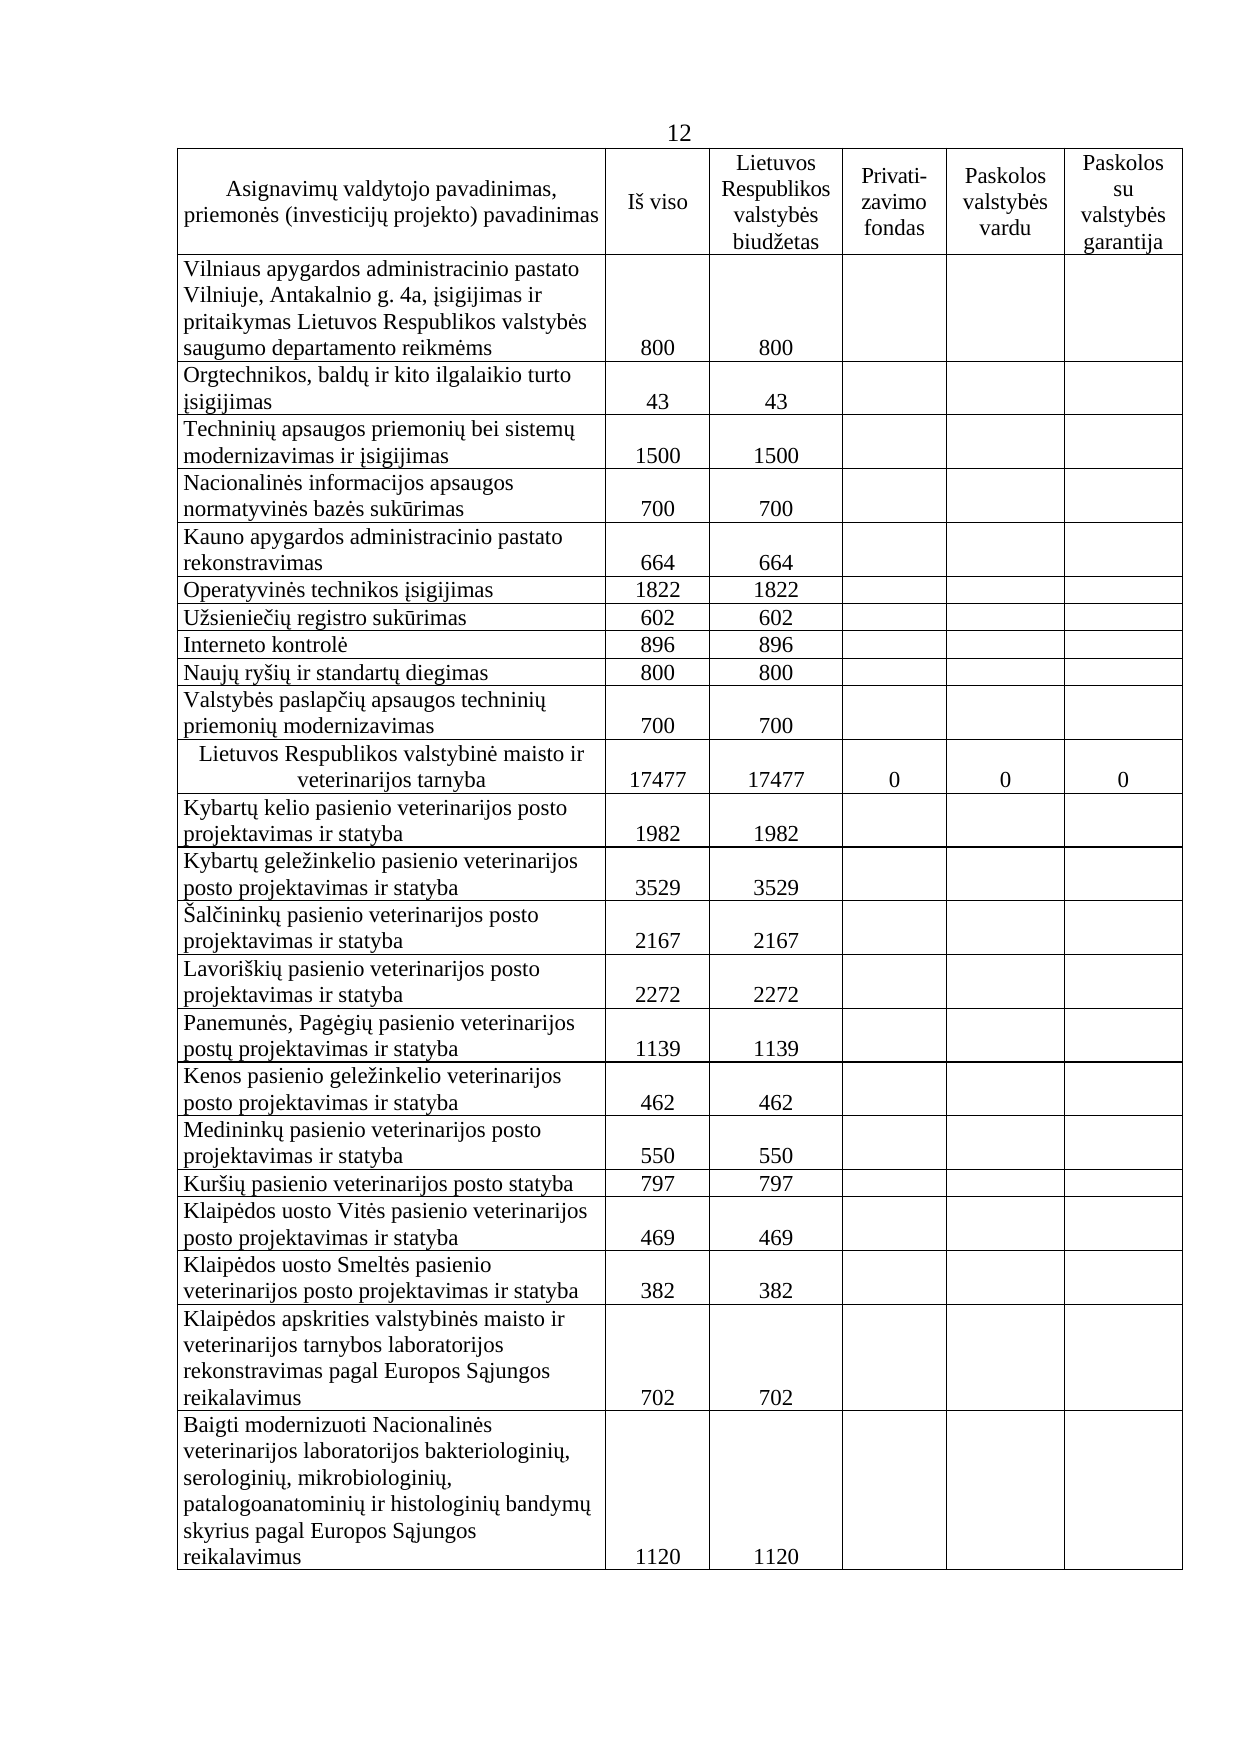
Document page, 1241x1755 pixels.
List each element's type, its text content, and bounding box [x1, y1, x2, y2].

table_cell 17477 [606, 740, 709, 793]
table_cell Vilniaus apygardos administracinio pastato Vilniuje, Antakalnio g. 4a, įsigijimas ir pritaikymas Lietuvos Respublikos valstybės saugumo departamento reikmėms [178, 255, 605, 361]
table_cell 700 [710, 686, 842, 739]
table_cell [843, 604, 946, 630]
table_cell 896 [710, 631, 842, 658]
table_cell Klaipėdos uosto Smeltės pasienio veterinarijos posto projektavimas ir statyba [178, 1251, 605, 1304]
table_cell 2167 [710, 901, 842, 954]
table_cell Baigti modernizuoti Nacionalinės veterinarijos laboratorijos bakteriologinių, serologinių, mikrobiologinių, patalogoanatominių ir histologinių bandymų skyrius pagal Europos Sąjungos reikalavimus [178, 1411, 605, 1569]
table_cell [1065, 1116, 1182, 1169]
table_cell 664 [606, 523, 709, 576]
table_cell [947, 415, 1064, 468]
table_cell [1183, 1196, 1187, 1250]
table_cell [947, 1170, 1064, 1196]
table_header Paskolos su valstybės garantija [1065, 149, 1182, 254]
table_cell [843, 1411, 946, 1569]
table_cell [843, 255, 946, 361]
table_cell 700 [710, 469, 842, 522]
table_cell [1183, 468, 1187, 522]
table_cell 2272 [710, 955, 842, 1008]
table_cell 1120 [710, 1411, 842, 1569]
table_cell 602 [710, 604, 842, 630]
table_cell Interneto kontrolė [178, 631, 605, 658]
table_cell [843, 659, 946, 685]
table_cell [1065, 362, 1182, 414]
table_cell [947, 955, 1064, 1008]
table_cell [1065, 631, 1182, 658]
table_cell [843, 631, 946, 658]
table_cell [947, 901, 1064, 954]
table_cell Klaipėdos uosto Vitės pasienio veterinarijos posto projektavimas ir statyba [178, 1197, 605, 1250]
table_cell [1065, 255, 1182, 361]
table_cell 17477 [710, 740, 842, 793]
table_cell 800 [606, 659, 709, 685]
table_cell [1065, 1170, 1182, 1196]
table_cell [947, 604, 1064, 630]
table_cell 3529 [710, 848, 842, 900]
table_cell [843, 415, 946, 468]
table_cell [1065, 1305, 1182, 1410]
table_cell [947, 794, 1064, 846]
table_cell 469 [710, 1197, 842, 1250]
table_cell 43 [710, 362, 842, 414]
table_cell [1183, 361, 1187, 414]
table_cell [843, 794, 946, 846]
table_cell 3529 [606, 848, 709, 900]
table_cell [843, 1063, 946, 1115]
table_cell [843, 523, 946, 576]
table_cell [947, 1063, 1064, 1115]
table_cell [1065, 469, 1182, 522]
table_cell Panemunės, Pagėgių pasienio veterinarijos postų projektavimas ir statyba [178, 1009, 605, 1061]
table_cell Kenos pasienio geležinkelio veterinarijos posto projektavimas ir statyba [178, 1063, 605, 1115]
table_cell [1183, 576, 1187, 603]
table_cell Medininkų pasienio veterinarijos posto projektavimas ir statyba [178, 1116, 605, 1169]
table_cell [947, 469, 1064, 522]
table_cell Užsieniečių registro sukūrimas [178, 604, 605, 630]
table_cell 664 [710, 523, 842, 576]
table_cell 896 [606, 631, 709, 658]
table_cell Kauno apygardos administracinio pastato rekonstravimas [178, 523, 605, 576]
table_cell 1500 [710, 415, 842, 468]
table_cell 800 [710, 255, 842, 361]
table_cell [947, 1251, 1064, 1304]
table_cell [947, 631, 1064, 658]
table_cell [947, 362, 1064, 414]
table_cell Klaipėdos apskrities valstybinės maisto ir veterinarijos tarnybos laboratorijos rekonstravimas pagal Europos Sąjungos reikalavimus [178, 1305, 605, 1410]
table_header [1183, 148, 1187, 254]
table_cell [1183, 1410, 1187, 1569]
table_cell 1982 [606, 794, 709, 846]
table_cell [843, 469, 946, 522]
table_cell Lavoriškių pasienio veterinarijos posto projektavimas ir statyba [178, 955, 605, 1008]
table_header Asignavimų valdytojo pavadinimas, priemonės (investicijų projekto) pavadinimas [178, 149, 605, 254]
table_cell Operatyvinės technikos įsigijimas [178, 577, 605, 603]
table_cell [1183, 900, 1187, 954]
table_cell [1183, 522, 1187, 576]
table_cell [843, 1170, 946, 1196]
table_cell 550 [606, 1116, 709, 1169]
table_cell [1183, 1304, 1187, 1410]
table_cell [1183, 630, 1187, 658]
table_cell [843, 577, 946, 603]
table_cell [1183, 603, 1187, 630]
table_cell [1065, 686, 1182, 739]
table_cell [1065, 1411, 1182, 1569]
table_cell Valstybės paslapčių apsaugos techninių priemonių modernizavimas [178, 686, 605, 739]
table_cell [1183, 1169, 1187, 1196]
table_cell [1183, 1008, 1187, 1061]
table_cell [1183, 254, 1187, 361]
table_cell [947, 1305, 1064, 1410]
table_cell [1183, 1061, 1187, 1115]
table_cell 2272 [606, 955, 709, 1008]
table_cell 1500 [606, 415, 709, 468]
table_cell [947, 659, 1064, 685]
table_cell [947, 848, 1064, 900]
table_cell [1183, 685, 1187, 739]
table_cell [1183, 658, 1187, 685]
table_cell 700 [606, 686, 709, 739]
table_cell [947, 1197, 1064, 1250]
table_cell [1183, 1250, 1187, 1304]
table_cell [1065, 523, 1182, 576]
table_cell [947, 577, 1064, 603]
table_cell [843, 1197, 946, 1250]
table_cell [843, 1116, 946, 1169]
table_cell [947, 1116, 1064, 1169]
table_cell [1065, 1197, 1182, 1250]
table_cell [843, 362, 946, 414]
table_header Privati-zavimo fondas [843, 149, 946, 254]
table_cell [843, 1251, 946, 1304]
table_cell Šalčininkų pasienio veterinarijos posto projektavimas ir statyba [178, 901, 605, 954]
table_cell [947, 523, 1064, 576]
table_cell 1982 [710, 794, 842, 846]
table_cell [1065, 1009, 1182, 1061]
table_cell 0 [947, 740, 1064, 793]
table_cell [1183, 1115, 1187, 1169]
table_cell 700 [606, 469, 709, 522]
table_cell [843, 955, 946, 1008]
table_cell 1120 [606, 1411, 709, 1569]
table_cell [947, 255, 1064, 361]
table_cell 797 [606, 1170, 709, 1196]
table_cell 1139 [606, 1009, 709, 1061]
table_cell 702 [606, 1305, 709, 1410]
table_cell [1183, 414, 1187, 468]
table_cell 462 [710, 1063, 842, 1115]
table_cell [843, 901, 946, 954]
table_cell 550 [710, 1116, 842, 1169]
table_cell [1065, 604, 1182, 630]
table_cell [843, 1009, 946, 1061]
table_cell [1065, 955, 1182, 1008]
table_cell [1183, 846, 1187, 900]
table_cell [947, 1009, 1064, 1061]
table_cell Kuršių pasienio veterinarijos posto statyba [178, 1170, 605, 1196]
table_cell [1065, 794, 1182, 846]
table_cell [1183, 739, 1187, 793]
table_cell [1065, 577, 1182, 603]
table_cell [947, 1411, 1064, 1569]
table_cell 702 [710, 1305, 842, 1410]
table_cell [947, 686, 1064, 739]
table_cell 800 [606, 255, 709, 361]
table_header Iš viso [606, 149, 709, 254]
table_cell 602 [606, 604, 709, 630]
table_cell [843, 848, 946, 900]
table_cell 382 [606, 1251, 709, 1304]
table_cell Kybartų kelio pasienio veterinarijos posto projektavimas ir statyba [178, 794, 605, 846]
table_cell 462 [606, 1063, 709, 1115]
table_cell 1822 [710, 577, 842, 603]
table_cell 1139 [710, 1009, 842, 1061]
table_cell [1065, 415, 1182, 468]
table_cell 469 [606, 1197, 709, 1250]
table_cell [1065, 659, 1182, 685]
table_cell Naujų ryšių ir standartų diegimas [178, 659, 605, 685]
table_cell 797 [710, 1170, 842, 1196]
table_cell [1183, 793, 1187, 846]
table_cell [1065, 1063, 1182, 1115]
table_header Lietuvos Respublikos valstybės biudžetas [710, 149, 842, 254]
table_header Paskolos valstybės vardu [947, 149, 1064, 254]
table_cell Nacionalinės informacijos apsaugos normatyvinės bazės sukūrimas [178, 469, 605, 522]
table_cell [1065, 1251, 1182, 1304]
table_cell [1065, 848, 1182, 900]
table_cell 43 [606, 362, 709, 414]
table_cell [843, 1305, 946, 1410]
table_cell Orgtechnikos, baldų ir kito ilgalaikio turto įsigijimas [178, 362, 605, 414]
table_cell 0 [1065, 740, 1182, 793]
table_cell Techninių apsaugos priemonių bei sistemų modernizavimas ir įsigijimas [178, 415, 605, 468]
table_cell 800 [710, 659, 842, 685]
table_cell 0 [843, 740, 946, 793]
table_cell 1822 [606, 577, 709, 603]
table_cell Lietuvos Respublikos valstybinė maisto ir veterinarijos tarnyba [178, 740, 605, 793]
table_cell 2167 [606, 901, 709, 954]
table_cell 382 [710, 1251, 842, 1304]
table_cell Kybartų geležinkelio pasienio veterinarijos posto projektavimas ir statyba [178, 848, 605, 900]
table_cell [843, 686, 946, 739]
table_cell [1065, 901, 1182, 954]
table_cell [1183, 954, 1187, 1008]
